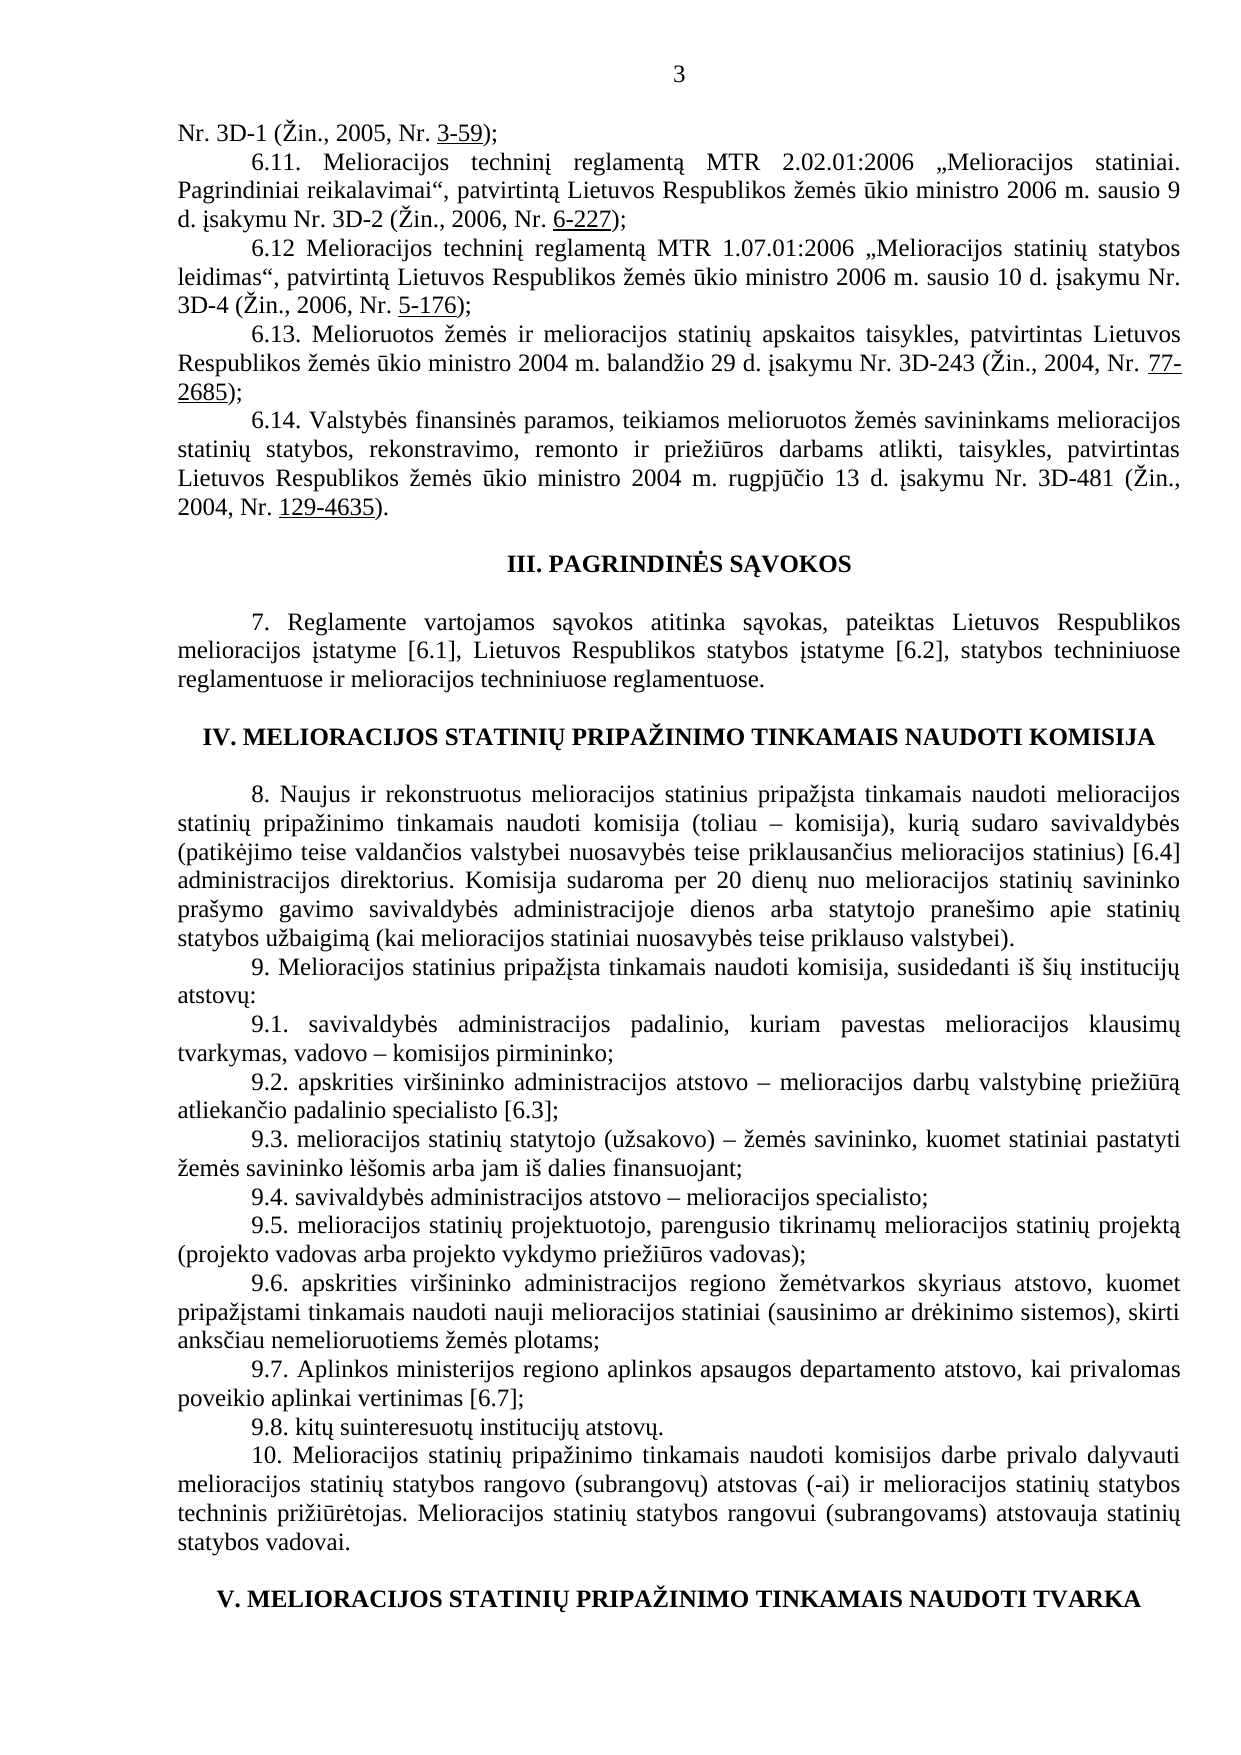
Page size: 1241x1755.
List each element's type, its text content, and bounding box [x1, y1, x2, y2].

text 9.4. savivaldybės administracijos atstovo – melioracijos specialisto; [177, 1182, 1181, 1211]
text 9.2. apskrities viršininko administracijos atstovo – melioracijos darbų valstybinę priežiūrą atliekančio padalinio specialisto [6.3]; [177, 1067, 1181, 1124]
text 7. Reglamente vartojamos sąvokos atitinka sąvokas, pateiktas Lietuvos Respublikos melioracijos įstatyme [6.1], Lietuvos Respublikos statybos įstatyme [6.2], statybos techniniuose reglamentuose ir melioracijos techniniuose reglamentuose. [177, 607, 1181, 693]
text 9.8. kitų suinteresuotų institucijų atstovų. [177, 1412, 1181, 1441]
text 9.6. apskrities viršininko administracijos regiono žemėtvarkos skyriaus atstovo, kuomet pripažįstami tinkamais naudoti nauji melioracijos statiniai (sausinimo ar drėkinimo sistemos), skirti anksčiau nemelioruotiems žemės plotams; [177, 1268, 1181, 1354]
text IV. MELIORACIJOS STATINIŲ PRIPAŽINIMO TINKAMAIS NAUDOTI KOMISIJA [177, 722, 1181, 751]
text 9.5. melioracijos statinių projektuotojo, parengusio tikrinamų melioracijos statinių projektą (projekto vadovas arba projekto vykdymo priežiūros vadovas); [177, 1211, 1181, 1268]
text 6.12 Melioracijos techninį reglamentą MTR 1.07.01:2006 „Melioracijos statinių statybos leidimas“, patvirtintą Lietuvos Respublikos žemės ūkio ministro 2006 m. sausio 10 d. įsakymu Nr. 3D-4 (Žin., 2006, Nr. 5-176); [177, 233, 1181, 319]
text 8. Naujus ir rekonstruotus melioracijos statinius pripažįsta tinkamais naudoti melioracijos statinių pripažinimo tinkamais naudoti komisija (toliau – komisija), kurią sudaro savivaldybės (patikėjimo teise valdančios valstybei nuosavybės teise priklausančius melioracijos statinius) [6.4] administracijos direktorius. Komisija sudaroma per 20 dienų nuo melioracijos statinių savininko prašymo gavimo savivaldybės administracijoje dienos arba statytojo pranešimo apie statinių statybos užbaigimą (kai melioracijos statiniai nuosavybės teise priklauso valstybei). [177, 779, 1181, 952]
text 6.11. Melioracijos techninį reglamentą MTR 2.02.01:2006 „Melioracijos statiniai. Pagrindiniai reikalavimai“, patvirtintą Lietuvos Respublikos žemės ūkio ministro 2006 m. sausio 9 d. įsakymu Nr. 3D-2 (Žin., 2006, Nr. 6-227); [177, 147, 1181, 233]
text 6.13. Melioruotos žemės ir melioracijos statinių apskaitos taisykles, patvirtintas Lietuvos Respublikos žemės ūkio ministro 2004 m. balandžio 29 d. įsakymu Nr. 3D-243 (Žin., 2004, Nr. 77-2685); [177, 319, 1181, 406]
text 6.14. Valstybės finansinės paramos, teikiamos melioruotos žemės savininkams melioracijos statinių statybos, rekonstravimo, remonto ir priežiūros darbams atlikti, taisykles, patvirtintas Lietuvos Respublikos žemės ūkio ministro 2004 m. rugpjūčio 13 d. įsakymu Nr. 3D-481 (Žin., 2004, Nr. 129-4635). [177, 406, 1181, 521]
text 9.3. melioracijos statinių statytojo (užsakovo) – žemės savininko, kuomet statiniai pastatyti žemės savininko lėšomis arba jam iš dalies finansuojant; [177, 1124, 1181, 1182]
text V. MELIORACIJOS STATINIŲ PRIPAŽINIMO TINKAMAIS NAUDOTI TVARKA [177, 1584, 1181, 1613]
text III. PAGRINDINĖS SĄVOKOS [177, 549, 1181, 578]
text 10. Melioracijos statinių pripažinimo tinkamais naudoti komisijos darbe privalo dalyvauti melioracijos statinių statybos rangovo (subrangovų) atstovas (-ai) ir melioracijos statinių statybos techninis prižiūrėtojas. Melioracijos statinių statybos rangovui (subrangovams) atstovauja statinių statybos vadovai. [177, 1441, 1181, 1556]
text 9. Melioracijos statinius pripažįsta tinkamais naudoti komisija, susidedanti iš šių institucijų atstovų: [177, 952, 1181, 1009]
text 9.7. Aplinkos ministerijos regiono aplinkos apsaugos departamento atstovo, kai privalomas poveikio aplinkai vertinimas [6.7]; [177, 1354, 1181, 1412]
text 9.1. savivaldybės administracijos padalinio, kuriam pavestas melioracijos klausimų tvarkymas, vadovo – komisijos pirmininko; [177, 1009, 1181, 1067]
text Nr. 3D-1 (Žin., 2005, Nr. 3-59); [177, 118, 1181, 147]
